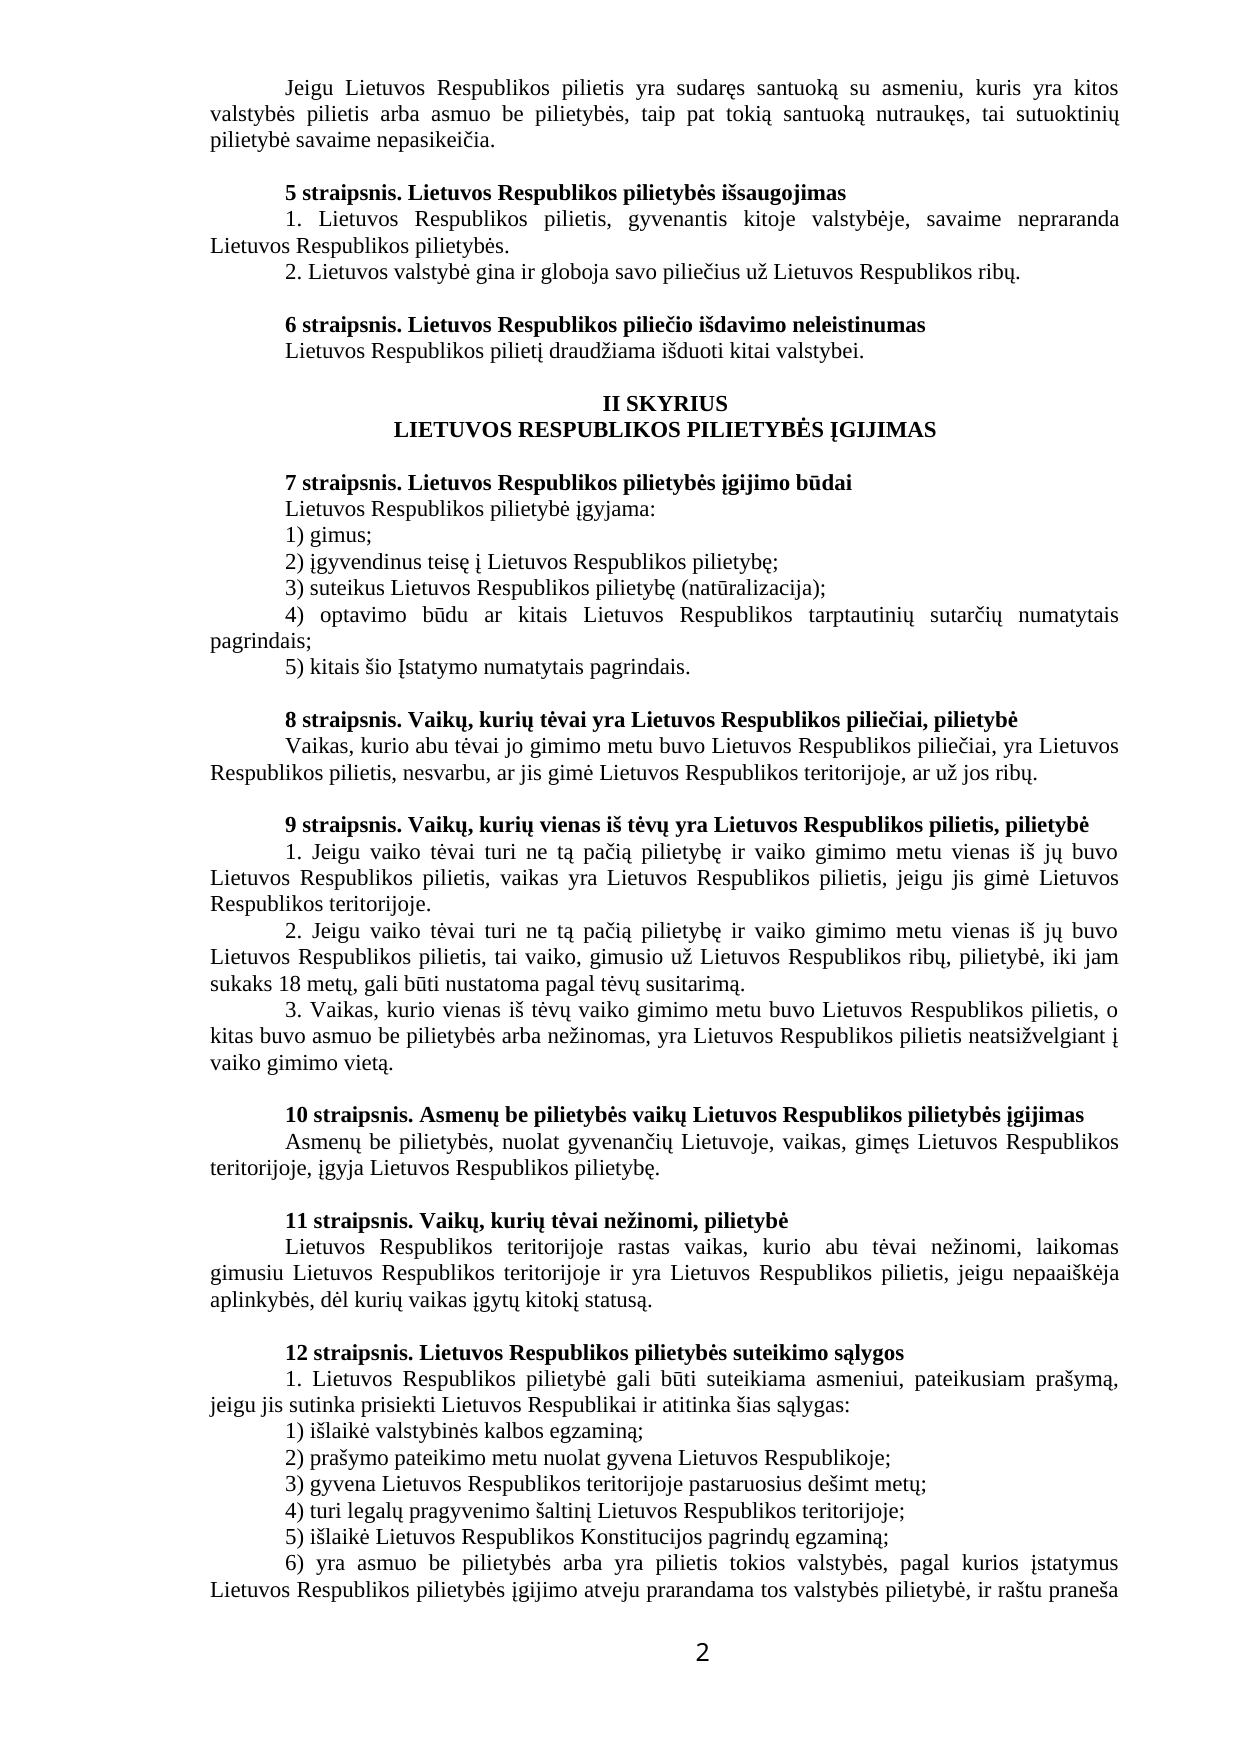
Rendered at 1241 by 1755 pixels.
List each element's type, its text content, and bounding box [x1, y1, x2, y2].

text 1) išlaikė valstybinės kalbos egzaminą; [210, 1418, 1120, 1444]
text 1. Jeigu vaiko tėvai turi ne tą pačią pilietybę ir vaiko gimimo metu vienas iš jų buvo Lietuvos Respublikos pilietis, vaikas yra Lietuvos Respublikos pilietis, jeigu jis gimė Lietuvos Respublikos teritorijoje. [210, 838, 1120, 917]
text 10 straipsnis. Asmenų be pilietybės vaikų Lietuvos Respublikos pilietybės įgijimas [285, 1101, 1120, 1128]
text 1. Lietuvos Respublikos pilietis, gyvenantis kitoje valstybėje, savaime nepraranda Lietuvos Respublikos pilietybės. [210, 205, 1120, 258]
subtitle II SKYRIUS [210, 390, 1120, 416]
text 4) optavimo būdu ar kitais Lietuvos Respublikos tarptautinių sutarčių numatytais pagrindais; [210, 601, 1120, 653]
text Lietuvos Respublikos pilietį draudžiama išduoti kitai valstybei. [210, 337, 1120, 363]
text 3. Vaikas, kurio vienas iš tėvų vaiko gimimo metu buvo Lietuvos Respublikos pilietis, o kitas buvo asmuo be pilietybės arba nežinomas, yra Lietuvos Respublikos pilietis neatsižvelgiant į vaiko gimimo vietą. [210, 996, 1120, 1075]
text Vaikas, kurio abu tėvai jo gimimo metu buvo Lietuvos Respublikos piliečiai, yra Lietuvos Respublikos pilietis, nesvarbu, ar jis gimė Lietuvos Respublikos teritorijoje, ar už jos ribų. [210, 732, 1120, 785]
text 6 straipsnis. Lietuvos Respublikos piliečio išdavimo neleistinumas [210, 311, 1120, 337]
text 8 straipsnis. Vaikų, kurių tėvai yra Lietuvos Respublikos piliečiai, pilietybė [210, 706, 1120, 732]
text LIETUVOS RESPUBLIKOS PILIETYBĖS ĮGIJIMAS [210, 416, 1120, 442]
text 2. Lietuvos valstybė gina ir globoja savo piliečius už Lietuvos Respublikos ribų. [210, 258, 1120, 284]
text 6) yra asmuo be pilietybės arba yra pilietis tokios valstybės, pagal kurios įstatymus Lietuvos Respublikos pilietybės įgijimo atveju prarandama tos valstybės pilietybė, ir raštu praneša [210, 1549, 1120, 1602]
text 5) kitais šio Įstatymo numatytais pagrindais. [210, 653, 1120, 680]
text Asmenų be pilietybės, nuolat gyvenančių Lietuvoje, vaikas, gimęs Lietuvos Respublikos teritorijoje, įgyja Lietuvos Respublikos pilietybę. [210, 1128, 1120, 1180]
text 11 straipsnis. Vaikų, kurių tėvai nežinomi, pilietybė [210, 1207, 1120, 1233]
text 7 straipsnis. Lietuvos Respublikos pilietybės įgijimo būdai [210, 469, 1120, 495]
text 5) išlaikė Lietuvos Respublikos Konstitucijos pagrindų egzaminą; [210, 1523, 1120, 1549]
text Lietuvos Respublikos pilietybė įgyjama: [210, 495, 1120, 522]
text 2. Jeigu vaiko tėvai turi ne tą pačią pilietybę ir vaiko gimimo metu vienas iš jų buvo Lietuvos Respublikos pilietis, tai vaiko, gimusio už Lietuvos Respublikos ribų, pilietybė, iki jam sukaks 18 metų, gali būti nustatoma pagal tėvų susitarimą. [210, 917, 1120, 996]
text 12 straipsnis. Lietuvos Respublikos pilietybės suteikimo sąlygos [210, 1338, 1120, 1365]
text 9 straipsnis. Vaikų, kurių vienas iš tėvų yra Lietuvos Respublikos pilietis, pilietybė [285, 811, 1120, 838]
text Jeigu Lietuvos Respublikos pilietis yra sudaręs santuoką su asmeniu, kuris yra kitos valstybės pilietis arba asmuo be pilietybės, taip pat tokią santuoką nutraukęs, tai sutuoktinių pilietybė savaime nepasikeičia. [210, 73, 1120, 153]
text Lietuvos Respublikos teritorijoje rastas vaikas, kurio abu tėvai nežinomi, laikomas gimusiu Lietuvos Respublikos teritorijoje ir yra Lietuvos Respublikos pilietis, jeigu nepaaiškėja aplinkybės, dėl kurių vaikas įgytų kitokį statusą. [210, 1233, 1120, 1312]
text 1. Lietuvos Respublikos pilietybė gali būti suteikiama asmeniui, pateikusiam prašymą, jeigu jis sutinka prisiekti Lietuvos Respublikai ir atitinka šias sąlygas: [210, 1365, 1120, 1418]
text 2) įgyvendinus teisę į Lietuvos Respublikos pilietybę; [210, 548, 1120, 574]
text 3) suteikus Lietuvos Respublikos pilietybę (natūralizacija); [210, 574, 1120, 601]
text 3) gyvena Lietuvos Respublikos teritorijoje pastaruosius dešimt metų; [210, 1470, 1120, 1497]
text 1) gimus; [210, 522, 1120, 548]
text 5 straipsnis. Lietuvos Respublikos pilietybės išsaugojimas [210, 179, 1120, 205]
text 4) turi legalų pragyvenimo šaltinį Lietuvos Respublikos teritorijoje; [210, 1497, 1120, 1523]
text 2) prašymo pateikimo metu nuolat gyvena Lietuvos Respublikoje; [210, 1444, 1120, 1470]
